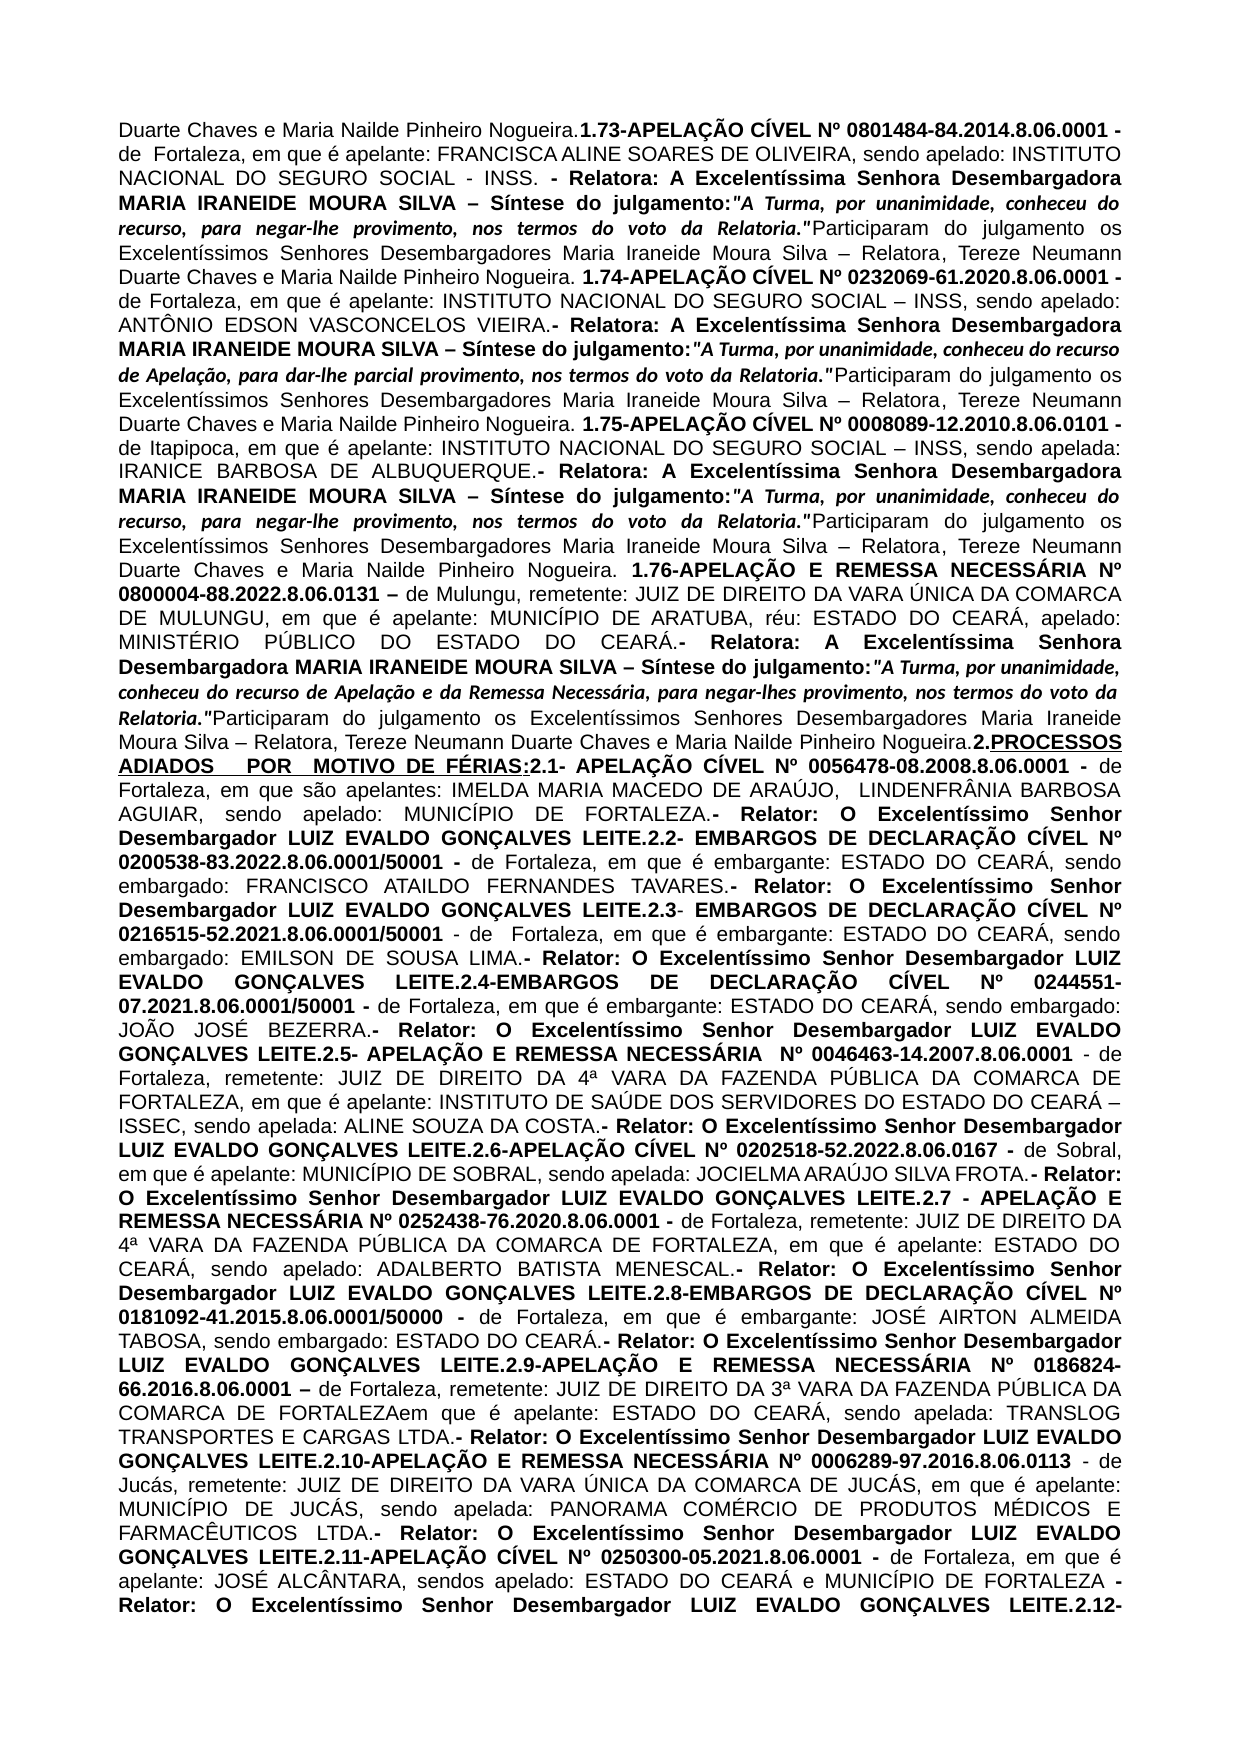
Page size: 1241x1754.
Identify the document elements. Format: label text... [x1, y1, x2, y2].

text Duarte Chaves e Maria Nailde Pinheiro Nogueira.1.73-APELAÇÃO CÍVEL Nº 0801484-84.2014.8.06.0001 - de Fortaleza, em que é apelante: FRANCISCA ALINE SOARES DE OLIVEIRA, sendo apelado: INSTITUTO NACIONAL DO SEGURO SOCIAL - INSS. - Relatora: A Excelentíssima Senhora Desembargadora MARIA IRANEIDE MOURA SILVA – Síntese do julgamento:"A Turma, por unanimidade, conheceu do recurso, para negar-lhe provimento, nos termos do voto da Relatoria."Participaram do julgamento os Excelentíssimos Senhores Desembargadores Maria Iraneide Moura Silva – Relatora, Tereze Neumann Duarte Chaves e Maria Nailde Pinheiro Nogueira. 1.74-APELAÇÃO CÍVEL Nº 0232069-61.2020.8.06.0001 - de Fortaleza, em que é apelante: INSTITUTO NACIONAL DO SEGURO SOCIAL – INSS, sendo apelado: ANTÔNIO EDSON VASCONCELOS VIEIRA.- Relatora: A Excelentíssima Senhora Desembargadora MARIA IRANEIDE MOURA SILVA – Síntese do julgamento:"A Turma, por unanimidade, conheceu do recurso de Apelação, para dar-lhe parcial provimento, nos termos do voto da Relatoria."Participaram do julgamento os Excelentíssimos Senhores Desembargadores Maria Iraneide Moura Silva – Relatora, Tereze Neumann Duarte Chaves e Maria Nailde Pinheiro Nogueira. 1.75-APELAÇÃO CÍVEL Nº 0008089-12.2010.8.06.0101 - de Itapipoca, em que é apelante: INSTITUTO NACIONAL DO SEGURO SOCIAL – INSS, sendo apelada: IRANICE BARBOSA DE ALBUQUERQUE.- Relatora: A Excelentíssima Senhora Desembargadora MARIA IRANEIDE MOURA SILVA – Síntese do julgamento:"A Turma, por unanimidade, conheceu do recurso, para negar-lhe provimento, nos termos do voto da Relatoria."Participaram do julgamento os Excelentíssimos Senhores Desembargadores Maria Iraneide Moura Silva – Relatora, Tereze Neumann Duarte Chaves e Maria Nailde Pinheiro Nogueira. 1.76-APELAÇÃO E REMESSA NECESSÁRIA Nº 0800004-88.2022.8.06.0131 – de Mulungu, remetente: JUIZ DE DIREITO DA VARA ÚNICA DA COMARCA DE MULUNGU, em que é apelante: MUNICÍPIO DE ARATUBA, réu: ESTADO DO CEARÁ, apelado: MINISTÉRIO PÚBLICO DO ESTADO DO CEARÁ.- Relatora: A Excelentíssima Senhora Desembargadora MARIA IRANEIDE MOURA SILVA – Síntese do julgamento:"A Turma, por unanimidade, conheceu do recurso de Apelação e da Remessa Necessária, para negar-lhes provimento, nos termos do voto da Relatoria."Participaram do julgamento os Excelentíssimos Senhores Desembargadores Maria Iraneide Moura Silva – Relatora, Tereze Neumann Duarte Chaves e Maria Nailde Pinheiro Nogueira.2.PROCESSOS ADIADOS POR MOTIVO DE FÉRIAS:2.1- APELAÇÃO CÍVEL Nº 0056478-08.2008.8.06.0001 - de Fortaleza, em que são apelantes: IMELDA MARIA MACEDO DE ARAÚJO, LINDENFRÂNIA BARBOSA AGUIAR, sendo apelado: MUNICÍPIO DE FORTALEZA.- Relator: O Excelentíssimo Senhor Desembargador LUIZ EVALDO GONÇALVES LEITE.2.2- EMBARGOS DE DECLARAÇÃO CÍVEL Nº 0200538-83.2022.8.06.0001/50001 - de Fortaleza, em que é embargante: ESTADO DO CEARÁ, sendo embargado: FRANCISCO ATAILDO FERNANDES TAVARES.- Relator: O Excelentíssimo Senhor Desembargador LUIZ EVALDO GONÇALVES LEITE.2.3- EMBARGOS DE DECLARAÇÃO CÍVEL Nº 0216515-52.2021.8.06.0001/50001 - de Fortaleza, em que é embargante: ESTADO DO CEARÁ, sendo embargado: EMILSON DE SOUSA LIMA.- Relator: O Excelentíssimo Senhor Desembargador LUIZ EVALDO GONÇALVES LEITE.2.4-EMBARGOS DE DECLARAÇÃO CÍVEL Nº 0244551-07.2021.8.06.0001/50001 - de Fortaleza, em que é embargante: ESTADO DO CEARÁ, sendo embargado: JOÃO JOSÉ BEZERRA.- Relator: O Excelentíssimo Senhor Desembargador LUIZ EVALDO GONÇALVES LEITE.2.5- APELAÇÃO E REMESSA NECESSÁRIA Nº 0046463-14.2007.8.06.0001 - de Fortaleza, remetente: JUIZ DE DIREITO DA 4ª VARA DA FAZENDA PÚBLICA DA COMARCA DE FORTALEZA, em que é apelante: INSTITUTO DE SAÚDE DOS SERVIDORES DO ESTADO DO CEARÁ – ISSEC, sendo apelada: ALINE SOUZA DA COSTA.- Relator: O Excelentíssimo Senhor Desembargador LUIZ EVALDO GONÇALVES LEITE.2.6-APELAÇÃO CÍVEL Nº 0202518-52.2022.8.06.0167 - de Sobral, em que é apelante: MUNICÍPIO DE SOBRAL, sendo apelada: JOCIELMA ARAÚJO SILVA FROTA.- Relator: O Excelentíssimo Senhor Desembargador LUIZ EVALDO GONÇALVES LEITE.2.7 - APELAÇÃO E REMESSA NECESSÁRIA Nº 0252438-76.2020.8.06.0001 - de Fortaleza, remetente: JUIZ DE DIREITO DA 4ª VARA DA FAZENDA PÚBLICA DA COMARCA DE FORTALEZA, em que é apelante: ESTADO DO CEARÁ, sendo apelado: ADALBERTO BATISTA MENESCAL.- Relator: O Excelentíssimo Senhor Desembargador LUIZ EVALDO GONÇALVES LEITE.2.8-EMBARGOS DE DECLARAÇÃO CÍVEL Nº 0181092-41.2015.8.06.0001/50000 - de Fortaleza, em que é embargante: JOSÉ AIRTON ALMEIDA TABOSA, sendo embargado: ESTADO DO CEARÁ.- Relator: O Excelentíssimo Senhor Desembargador LUIZ EVALDO GONÇALVES LEITE.2.9-APELAÇÃO E REMESSA NECESSÁRIA Nº 0186824-66.2016.8.06.0001 – de Fortaleza, remetente: JUIZ DE DIREITO DA 3ª VARA DA FAZENDA PÚBLICA DA COMARCA DE FORTALEZAem que é apelante: ESTADO DO CEARÁ, sendo apelada: TRANSLOG TRANSPORTES E CARGAS LTDA.- Relator: O Excelentíssimo Senhor Desembargador LUIZ EVALDO GONÇALVES LEITE.2.10-APELAÇÃO E REMESSA NECESSÁRIA Nº 0006289-97.2016.8.06.0113 - de Jucás, remetente: JUIZ DE DIREITO DA VARA ÚNICA DA COMARCA DE JUCÁS, em que é apelante: MUNICÍPIO DE JUCÁS, sendo apelada: PANORAMA COMÉRCIO DE PRODUTOS MÉDICOS E FARMACÊUTICOS LTDA.- Relator: O Excelentíssimo Senhor Desembargador LUIZ EVALDO GONÇALVES LEITE.2.11-APELAÇÃO CÍVEL Nº 0250300-05.2021.8.06.0001 - de Fortaleza, em que é apelante: JOSÉ ALCÂNTARA, sendos apelado: ESTADO DO CEARÁ e MUNICÍPIO DE FORTALEZA - Relator: O Excelentíssimo Senhor Desembargador LUIZ EVALDO GONÇALVES LEITE.2.12- [118, 118, 1122, 1617]
